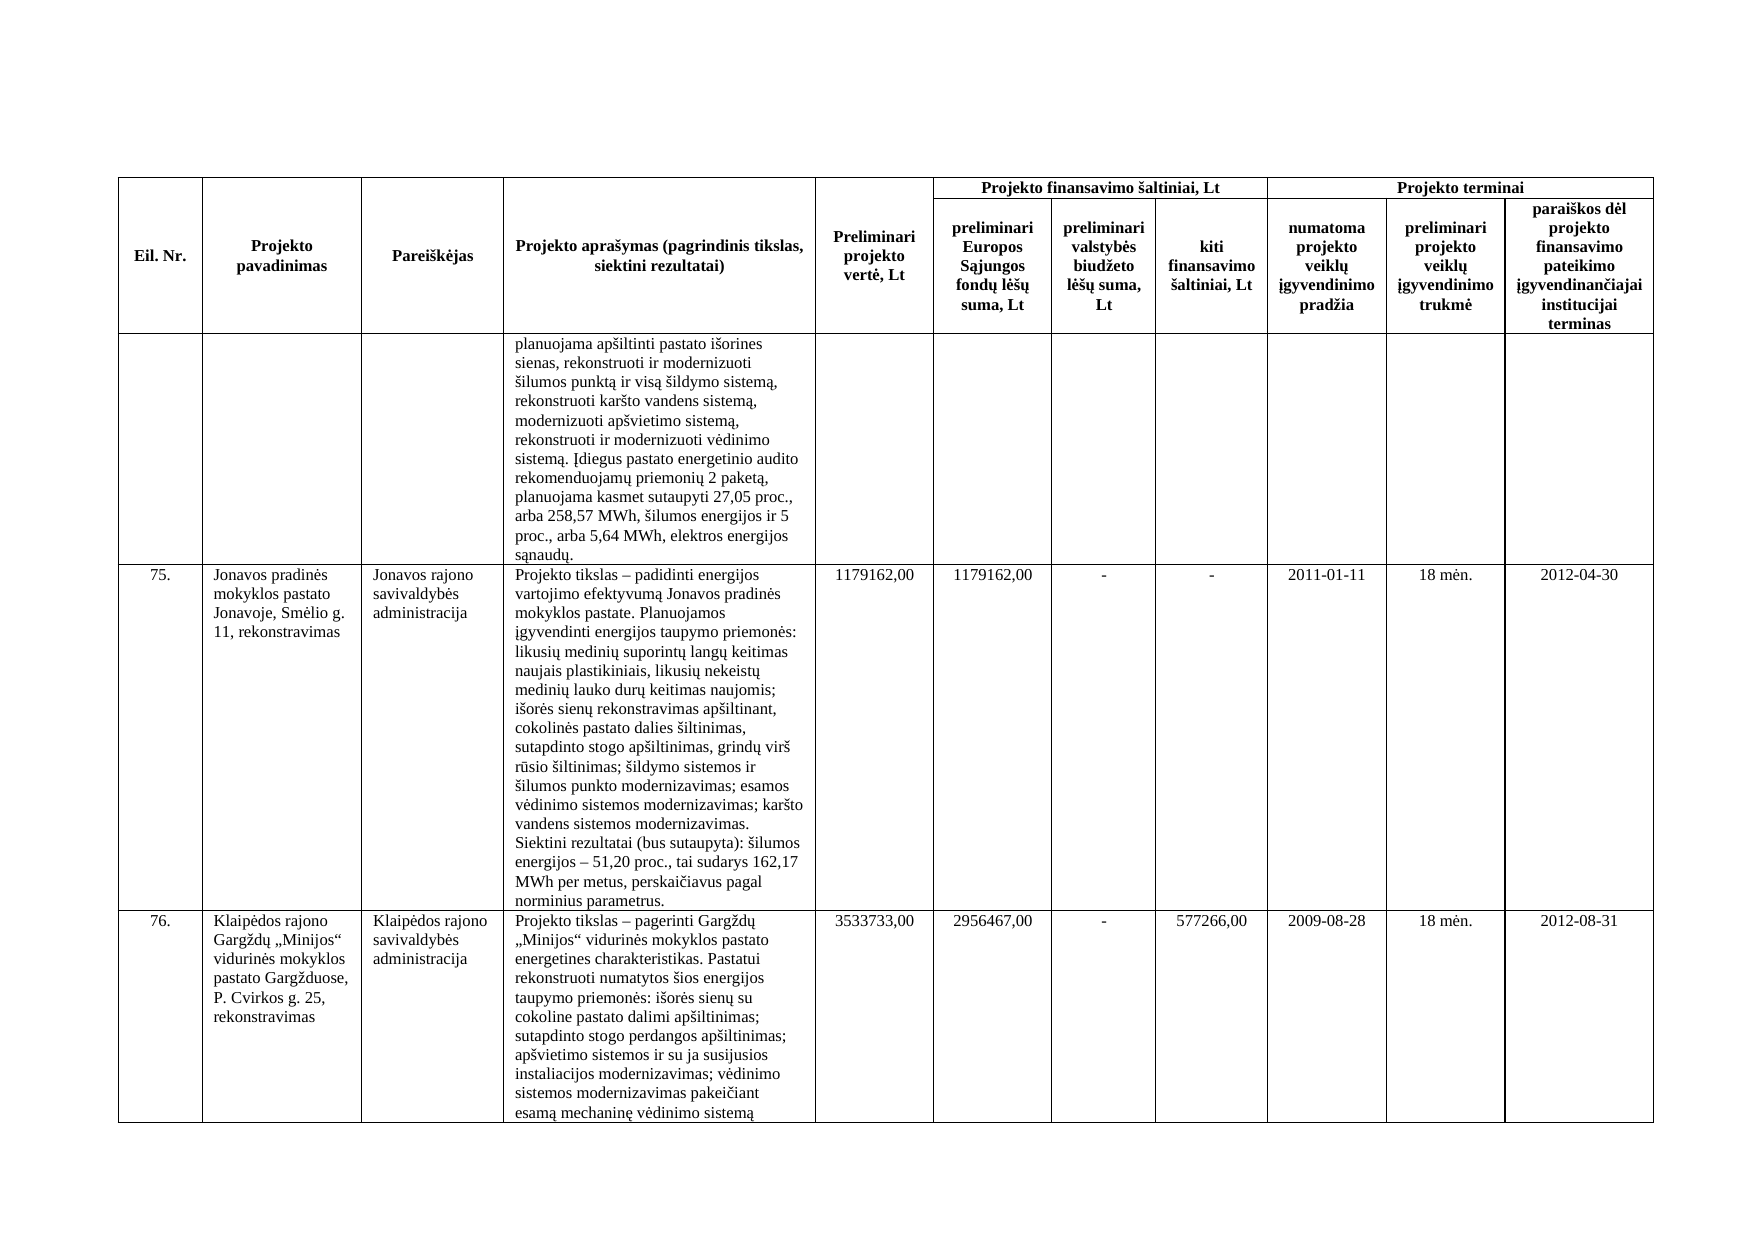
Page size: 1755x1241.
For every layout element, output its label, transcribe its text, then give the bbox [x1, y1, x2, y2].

table_cell [1387, 334, 1504, 564]
table_cell 1179162,00 [816, 565, 933, 910]
table_cell - [1052, 911, 1155, 1122]
table_cell 2009-08-28 [1268, 911, 1386, 1122]
table_cell preliminari Europos Sąjungos fondų lėšų suma, Lt [934, 199, 1051, 333]
table_cell [1156, 334, 1267, 564]
table_cell preliminari projekto veiklų įgyvendinimo trukmė [1387, 199, 1504, 333]
table_cell [119, 334, 202, 564]
table_cell [1506, 334, 1653, 564]
table_cell 18 mėn. [1387, 911, 1504, 1122]
table_cell Klaipėdos rajono Gargždų „Minijos“ vidurinės mokyklos pastato Gargžduose, P. Cvirkos g. 25, rekonstravimas [203, 911, 361, 1122]
table_cell [203, 334, 361, 564]
table_cell [362, 334, 503, 564]
table_header Eil. Nr. [119, 178, 202, 333]
table_cell 2956467,00 [934, 911, 1051, 1122]
table_header Projekto pavadinimas [203, 178, 361, 333]
table_cell Projekto tikslas – pagerinti Gargždų „Minijos“ vidurinės mokyklos pastato energetines charakteristikas. Pastatui rekonstruoti numatytos šios energijos taupymo priemonės: išorės sienų su cokoline pastato dalimi apšiltinimas; sutapdinto stogo perdangos apšiltinimas; apšvietimo sistemos ir su ja susijusios instaliacijos modernizavimas; vėdinimo sistemos modernizavimas pakeičiant esamą mechaninę vėdinimo sistemą [504, 911, 815, 1122]
table_cell 76. [119, 911, 202, 1122]
table_cell Klaipėdos rajono savivaldybės administracija [362, 911, 503, 1122]
table_cell 2012-08-31 [1506, 911, 1653, 1122]
table_cell Jonavos pradinės mokyklos pastato Jonavoje, Smėlio g. 11, rekonstravimas [203, 565, 361, 910]
table_cell 1179162,00 [934, 565, 1051, 910]
table_header Projekto terminai [1268, 178, 1653, 197]
table_cell kiti finansavimo šaltiniai, Lt [1156, 199, 1267, 333]
table_cell - [1156, 565, 1267, 910]
table_cell numatoma projekto veiklų įgyvendinimo pradžia [1268, 199, 1386, 333]
table_cell 75. [119, 565, 202, 910]
table_cell [1268, 334, 1386, 564]
table_cell paraiškos dėl projekto finansavimo pateikimo įgyvendinančiajai institucijai terminas [1506, 199, 1653, 333]
table_cell 3533733,00 [816, 911, 933, 1122]
table_cell 2011-01-11 [1268, 565, 1386, 910]
table_cell - [1052, 334, 1155, 564]
table_header Projekto aprašymas (pagrindinis tikslas, siektini rezultatai) [504, 178, 815, 333]
table_cell 18 mėn. [1387, 565, 1504, 910]
table_cell [816, 334, 933, 564]
table_header Preliminari projekto vertė, Lt [816, 178, 933, 333]
table_cell 2012-04-30 [1506, 565, 1653, 910]
table_cell Jonavos rajono savivaldybės administracija [362, 565, 503, 910]
table_cell Projekto tikslas – padidinti energijos vartojimo efektyvumą Jonavos pradinės mokyklos pastate. Planuojamos įgyvendinti energijos taupymo priemonės: likusių medinių suporintų langų keitimas naujais plastikiniais, likusių nekeistų medinių lauko durų keitimas naujomis; išorės sienų rekonstravimas apšiltinant, cokolinės pastato dalies šiltinimas, sutapdinto stogo apšiltinimas, grindų virš rūsio šiltinimas; šildymo sistemos ir šilumos punkto modernizavimas; esamos vėdinimo sistemos modernizavimas; karšto vandens sistemos modernizavimas. Siektini rezultatai (bus sutaupyta): šilumos energijos – 51,20 proc., tai sudarys 162,17 MWh per metus, perskaičiavus pagal norminius parametrus. [504, 565, 815, 910]
table_cell - [1052, 565, 1155, 910]
table_header Projekto finansavimo šaltiniai, Lt [934, 178, 1267, 197]
table_cell [934, 334, 1051, 564]
table_cell 577266,00 [1156, 911, 1267, 1122]
table_cell planuojama apšiltinti pastato išorines sienas, rekonstruoti ir modernizuoti šilumos punktą ir visą šildymo sistemą, rekonstruoti karšto vandens sistemą, modernizuoti apšvietimo sistemą, rekonstruoti ir modernizuoti vėdinimo sistemą. Įdiegus pastato energetinio audito rekomenduojamų priemonių 2 paketą, planuojama kasmet sutaupyti 27,05 proc., arba 258,57 MWh, šilumos energijos ir 5 proc., arba 5,64 MWh, elektros energijos sąnaudų. [504, 334, 815, 564]
table_cell preliminari valstybės biudžeto lėšų suma, Lt [1052, 199, 1155, 333]
table_header Pareiškėjas [362, 178, 503, 333]
